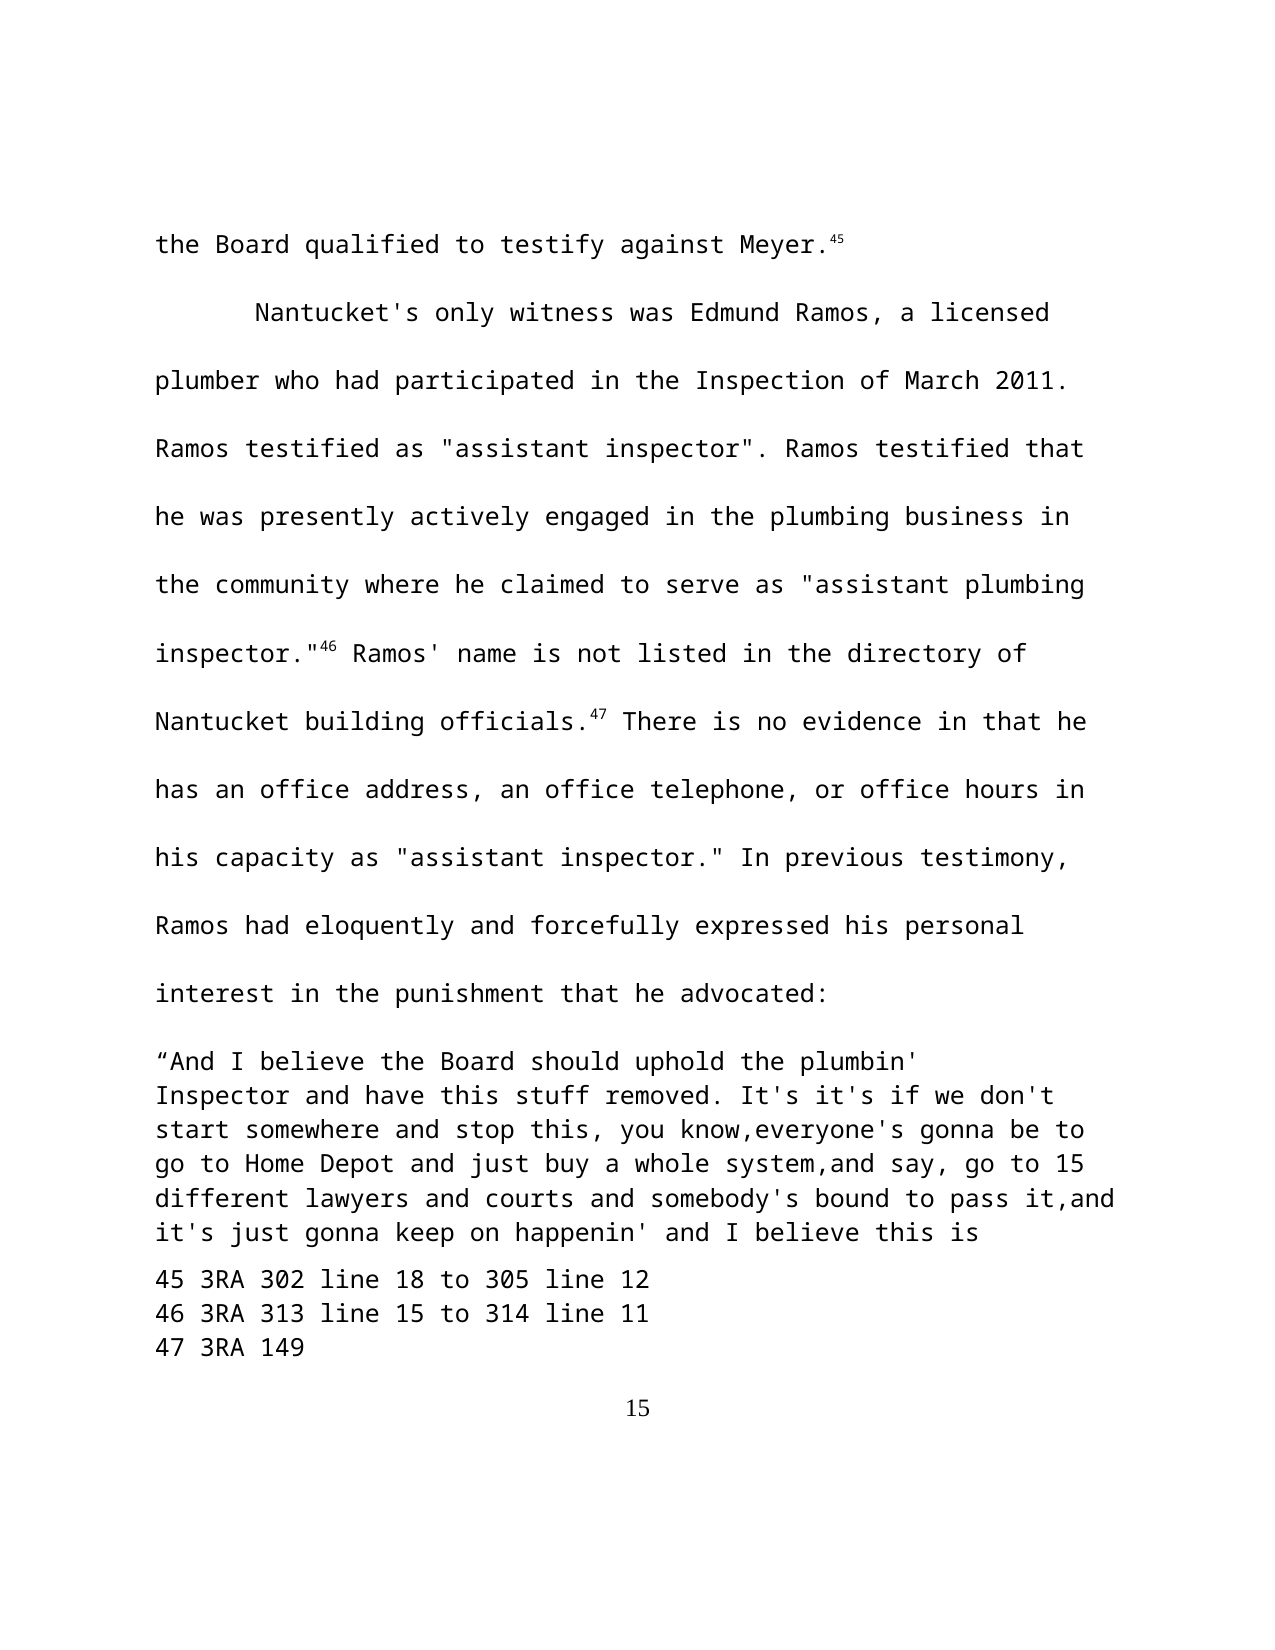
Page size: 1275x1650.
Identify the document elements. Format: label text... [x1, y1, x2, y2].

text Nantucket's only witness was Edmund Ramos, a licensed plumber who had participated in the Inspection of March 2011. Ramos testified as "assistant inspector". Ramos testified that he was presently actively engaged in the plumbing business in the community where he claimed to serve as "assistant plumbing inspector." Ramos' name is not listed in the directory of Nantucket building officials. There is no evidence in that he has an office address, an office telephone, or office hours in his capacity as "assistant inspector." In previous testimony, Ramos had eloquently and forcefully expressed his personal interest in the punishment that he advocated: [154, 294, 1121, 1010]
text 3RA 149 [154, 1329, 1121, 1363]
text the Board qualified to testify against Meyer. [154, 226, 1121, 261]
text 3RA 313 line 15 to 314 line 11 [154, 1295, 1121, 1329]
text go to Home Depot and just buy a whole system,and say, go to 15 [154, 1146, 1121, 1180]
text 3RA 302 line 18 to 305 line 12 [154, 1261, 1121, 1295]
text different lawyers and courts and somebody's bound to pass it,and it's just gonna keep on happenin' and I believe this is [154, 1180, 1121, 1248]
text start somewhere and stop this, you know,everyone's gonna be to [154, 1112, 1121, 1146]
text Inspector and have this stuff removed. It's it's if we don't [154, 1078, 1121, 1112]
text “And I believe the Board should uphold the plumbin' [154, 1044, 1121, 1078]
